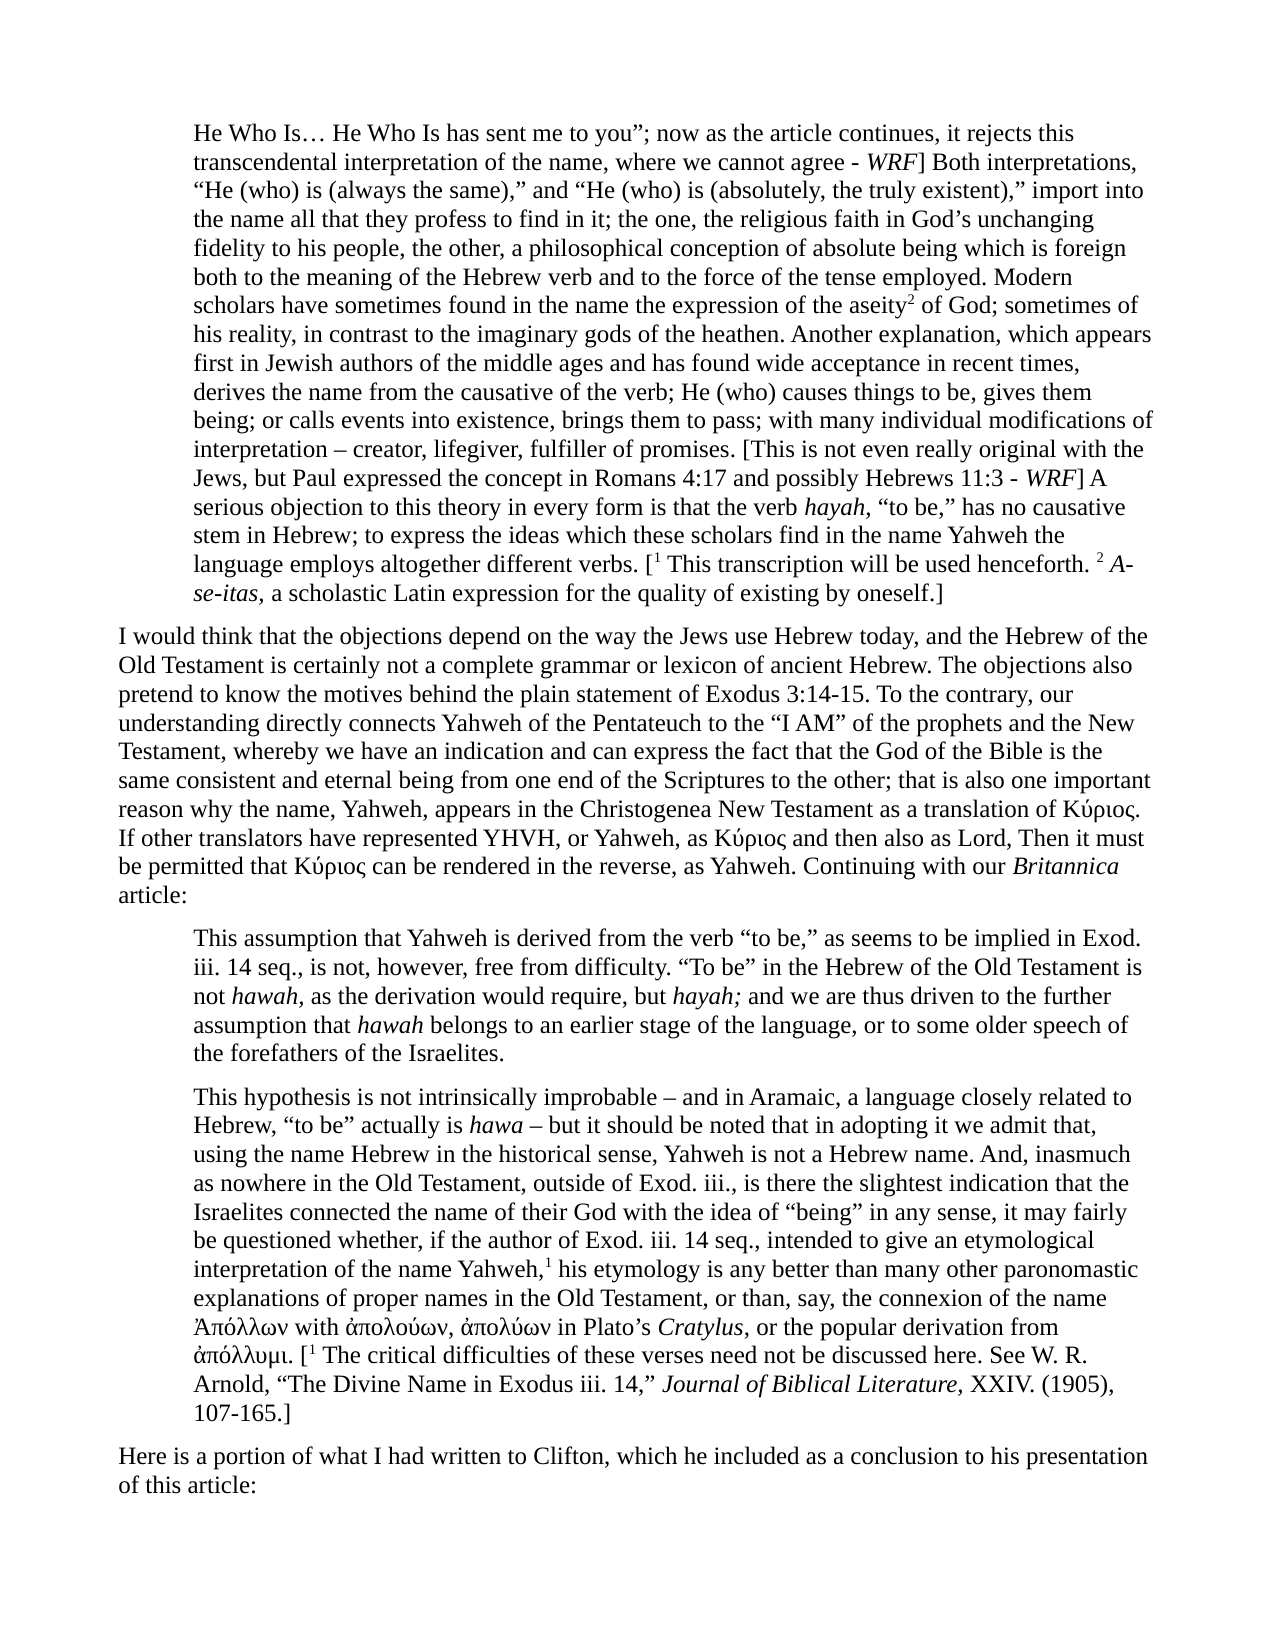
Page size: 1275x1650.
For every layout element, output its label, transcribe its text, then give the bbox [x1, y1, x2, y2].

text This hypothesis is not intrinsically improbable – and in Aramaic, a language closely related to Hebrew, “to be” actually is hawa – but it should be noted that in adopting it we admit that, using the name Hebrew in the historical sense, Yahweh is not a Hebrew name. And, inasmuch as nowhere in the Old Testament, outside of Exod. iii., is there the slightest indication that the Israelites connected the name of their God with the idea of “being” in any sense, it may fairly be questioned whether, if the author of Exod. iii. 14 seq., intended to give an etymological interpretation of the name Yahweh,1 his etymology is any better than many other paronomastic explanations of proper names in the Old Testament, or than, say, the connexion of the name Ἀπόλλων with ἀπολούων, ἀπολύων in Plato’s Cratylus, or the popular derivation from ἀπόλλυμι. [1 The critical difficulties of these verses need not be discussed here. See W. R. Arnold, “The Divine Name in Exodus iii. 14,” Journal of Biblical Literature, XXIV. (1905), 107-165.] [193, 1082, 1157, 1427]
text He Who Is… He Who Is has sent me to you”; now as the article continues, it rejects this transcendental interpretation of the name, where we cannot agree - WRF] Both interpretations, “He (who) is (always the same),” and “He (who) is (absolutely, the truly existent),” import into the name all that they profess to find in it; the one, the religious faith in God’s unchanging fidelity to his people, the other, a philosophical conception of absolute being which is foreign both to the meaning of the Hebrew verb and to the force of the tense employed. Modern scholars have sometimes found in the name the expression of the aseity2 of God; sometimes of his reality, in contrast to the imaginary gods of the heathen. Another explanation, which appears first in Jewish authors of the middle ages and has found wide acceptance in recent times, derives the name from the causative of the verb; He (who) causes things to be, gives them being; or calls events into existence, brings them to pass; with many individual modifications of interpretation – creator, lifegiver, fulfiller of promises. [This is not even really original with the Jews, but Paul expressed the concept in Romans 4:17 and possibly Hebrews 11:3 - WRF] A serious objection to this theory in every form is that the verb hayah, “to be,” has no causative stem in Hebrew; to express the ideas which these scholars find in the name Yahweh the language employs altogether different verbs. [1 This transcription will be used henceforth. 2 A-se-itas, a scholastic Latin expression for the quality of existing by oneself.] [193, 118, 1157, 607]
text This assumption that Yahweh is derived from the verb “to be,” as seems to be implied in Exod. iii. 14 seq., is not, however, free from difficulty. “To be” in the Hebrew of the Old Testament is not hawah, as the derivation would require, but hayah; and we are thus driven to the further assumption that hawah belongs to an earlier stage of the language, or to some older speech of the forefathers of the Israelites. [193, 923, 1157, 1067]
text Here is a portion of what I had written to Clifton, which he included as a conclusion to his presentation of this article: [118, 1441, 1157, 1499]
text I would think that the objections depend on the way the Jews use Hebrew today, and the Hebrew of the Old Testament is certainly not a complete grammar or lexicon of ancient Hebrew. The objections also pretend to know the motives behind the plain statement of Exodus 3:14-15. To the contrary, our understanding directly connects Yahweh of the Pentateuch to the “I AM” of the prophets and the New Testament, whereby we have an indication and can express the fact that the God of the Bible is the same consistent and eternal being from one end of the Scriptures to the other; that is also one important reason why the name, Yahweh, appears in the Christogenea New Testament as a translation of Κύριος. If other translators have represented YHVH, or Yahweh, as Κύριος and then also as Lord, Then it must be permitted that Κύριος can be rendered in the reverse, as Yahweh. Continuing with our Britannica article: [118, 621, 1157, 909]
